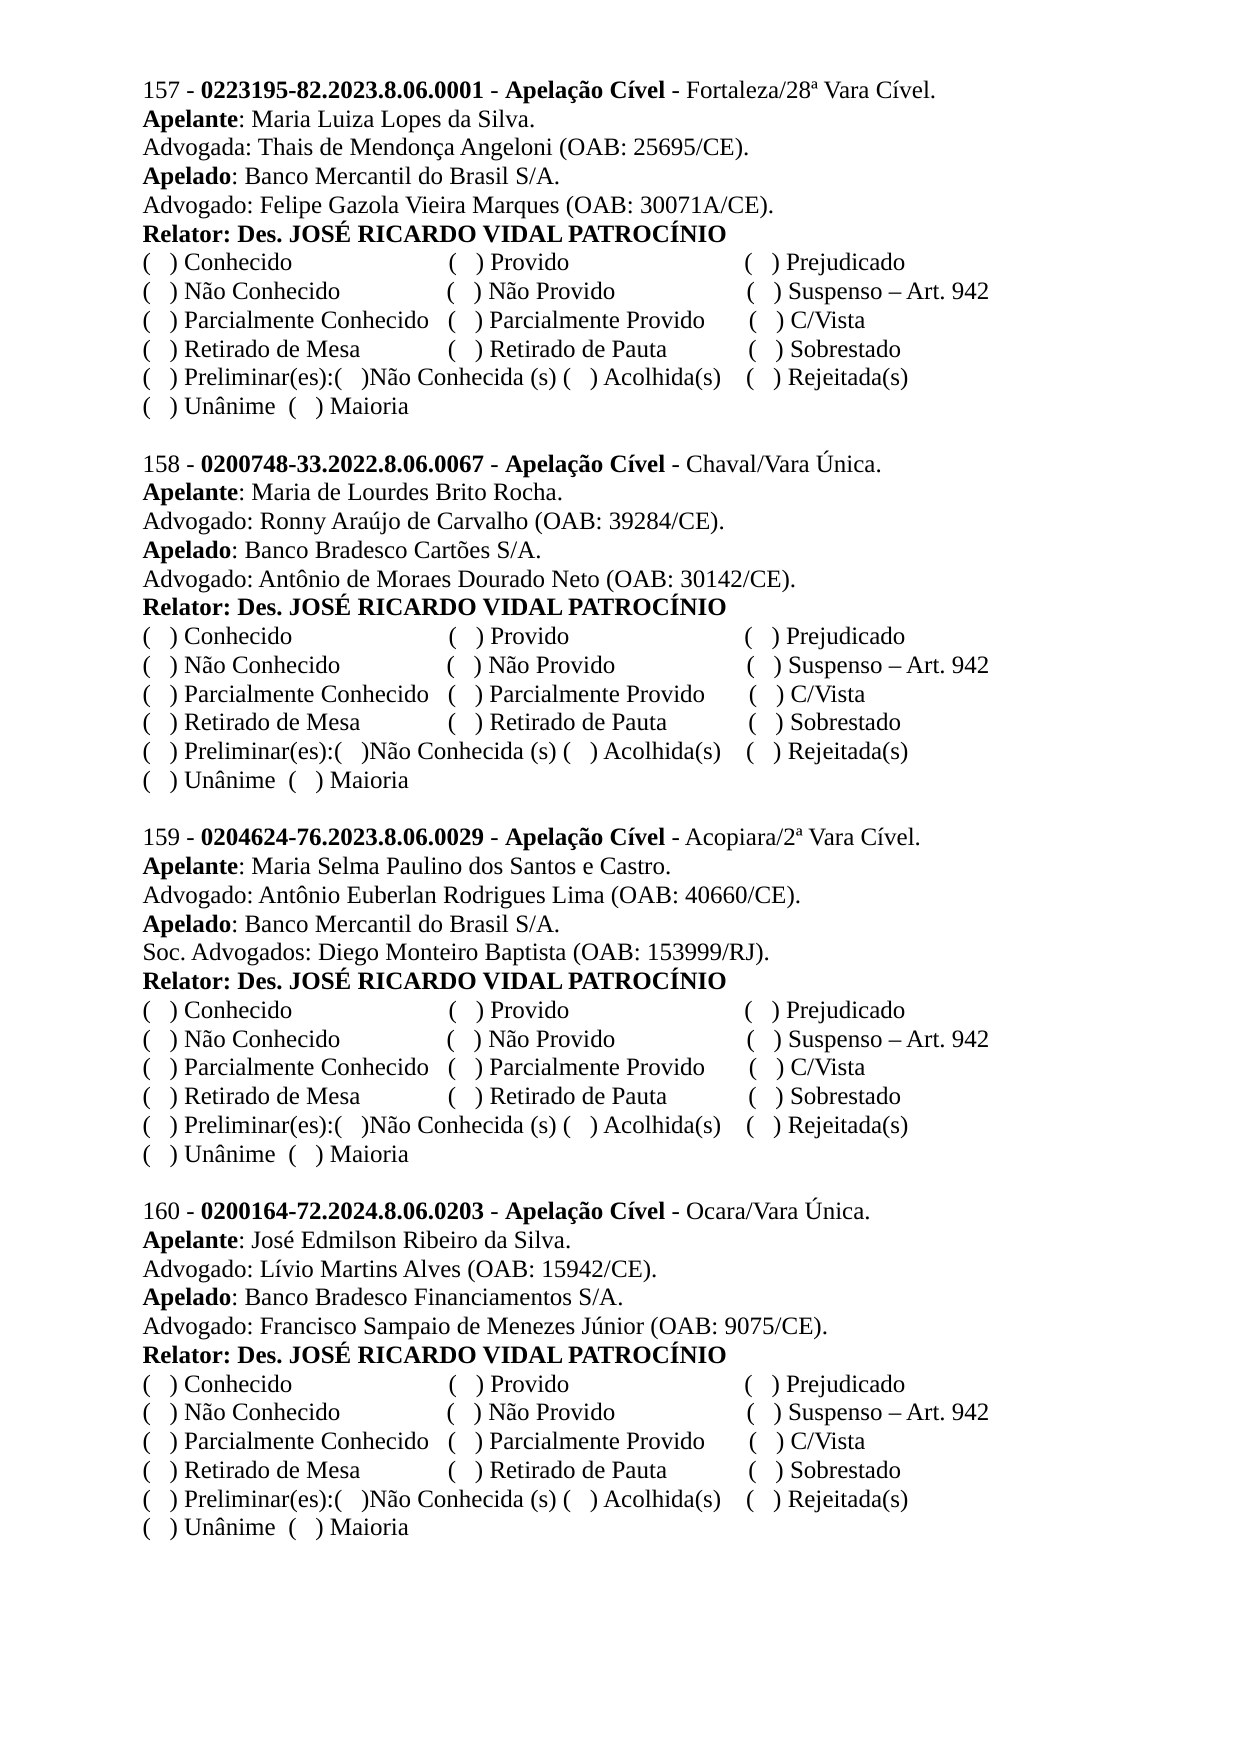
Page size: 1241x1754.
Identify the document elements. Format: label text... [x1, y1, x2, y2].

text 160 - 0200164-72.2024.8.06.0203 - Apelação Cível - Ocara/Vara Única. [142, 1196, 1141, 1225]
text ( ) Preliminar(es):( )Não Conhecida (s) ( ) Acolhida(s) ( ) Rejeitada(s) [142, 736, 1158, 765]
text Advogado: Felipe Gazola Vieira Marques (OAB: 30071A/CE). [142, 190, 1141, 219]
text Advogado: Ronny Araújo de Carvalho (OAB: 39284/CE). [142, 506, 1141, 535]
text Relator: Des. JOSÉ RICARDO VIDAL PATROCÍNIO [142, 1340, 1141, 1369]
text Apelante: Maria Luiza Lopes da Silva. [142, 104, 1141, 132]
text ( ) Retirado de Mesa ( ) Retirado de Pauta ( ) Sobrestado [142, 334, 1158, 362]
text ( ) Preliminar(es):( )Não Conhecida (s) ( ) Acolhida(s) ( ) Rejeitada(s) [142, 362, 1158, 391]
text Apelado: Banco Bradesco Cartões S/A. [142, 535, 1141, 564]
text Advogada: Thais de Mendonça Angeloni (OAB: 25695/CE). [142, 132, 1141, 161]
text Relator: Des. JOSÉ RICARDO VIDAL PATROCÍNIO [142, 219, 1141, 247]
text 157 - 0223195-82.2023.8.06.0001 - Apelação Cível - Fortaleza/28ª Vara Cível. [142, 75, 1141, 104]
text Soc. Advogados: Diego Monteiro Baptista (OAB: 153999/RJ). [142, 937, 1141, 966]
text Relator: Des. JOSÉ RICARDO VIDAL PATROCÍNIO [142, 592, 1141, 621]
text ( ) Retirado de Mesa ( ) Retirado de Pauta ( ) Sobrestado [142, 1455, 1158, 1484]
text Apelante: José Edmilson Ribeiro da Silva. [142, 1225, 1141, 1254]
text ( ) Parcialmente Conhecido ( ) Parcialmente Provido ( ) C/Vista [142, 1426, 1158, 1455]
text ( ) Retirado de Mesa ( ) Retirado de Pauta ( ) Sobrestado [142, 1081, 1158, 1110]
text ( ) Unânime ( ) Maioria [142, 1139, 1158, 1167]
text ( ) Não Conhecido ( ) Não Provido ( ) Suspenso – Art. 942 [142, 1397, 1158, 1426]
text ( ) Conhecido ( ) Provido ( ) Prejudicado [142, 1369, 1141, 1397]
text Advogado: Antônio de Moraes Dourado Neto (OAB: 30142/CE). [142, 564, 1141, 592]
text ( ) Preliminar(es):( )Não Conhecida (s) ( ) Acolhida(s) ( ) Rejeitada(s) [142, 1110, 1158, 1139]
text ( ) Não Conhecido ( ) Não Provido ( ) Suspenso – Art. 942 [142, 650, 1158, 679]
text ( ) Conhecido ( ) Provido ( ) Prejudicado [142, 247, 1141, 276]
text Apelado: Banco Mercantil do Brasil S/A. [142, 161, 1141, 190]
text 159 - 0204624-76.2023.8.06.0029 - Apelação Cível - Acopiara/2ª Vara Cível. [142, 822, 1141, 851]
text ( ) Parcialmente Conhecido ( ) Parcialmente Provido ( ) C/Vista [142, 305, 1158, 334]
text Advogado: Antônio Euberlan Rodrigues Lima (OAB: 40660/CE). [142, 880, 1141, 909]
text Apelante: Maria de Lourdes Brito Rocha. [142, 477, 1141, 506]
text ( ) Retirado de Mesa ( ) Retirado de Pauta ( ) Sobrestado [142, 707, 1158, 736]
text ( ) Preliminar(es):( )Não Conhecida (s) ( ) Acolhida(s) ( ) Rejeitada(s) [142, 1484, 1158, 1512]
text ( ) Conhecido ( ) Provido ( ) Prejudicado [142, 995, 1141, 1024]
text ( ) Não Conhecido ( ) Não Provido ( ) Suspenso – Art. 942 [142, 1024, 1158, 1052]
text ( ) Não Conhecido ( ) Não Provido ( ) Suspenso – Art. 942 [142, 276, 1158, 305]
text Relator: Des. JOSÉ RICARDO VIDAL PATROCÍNIO [142, 966, 1141, 995]
text ( ) Unânime ( ) Maioria [142, 391, 1158, 420]
text Advogado: Lívio Martins Alves (OAB: 15942/CE). [142, 1254, 1141, 1282]
text ( ) Unânime ( ) Maioria [142, 765, 1158, 794]
text ( ) Unânime ( ) Maioria [142, 1512, 1158, 1541]
text Advogado: Francisco Sampaio de Menezes Júnior (OAB: 9075/CE). [142, 1311, 1141, 1340]
text Apelado: Banco Mercantil do Brasil S/A. [142, 909, 1141, 937]
text ( ) Parcialmente Conhecido ( ) Parcialmente Provido ( ) C/Vista [142, 679, 1158, 707]
text Apelado: Banco Bradesco Financiamentos S/A. [142, 1282, 1141, 1311]
text ( ) Parcialmente Conhecido ( ) Parcialmente Provido ( ) C/Vista [142, 1052, 1158, 1081]
text Apelante: Maria Selma Paulino dos Santos e Castro. [142, 851, 1141, 880]
text ( ) Conhecido ( ) Provido ( ) Prejudicado [142, 621, 1141, 650]
text 158 - 0200748-33.2022.8.06.0067 - Apelação Cível - Chaval/Vara Única. [142, 449, 1141, 477]
